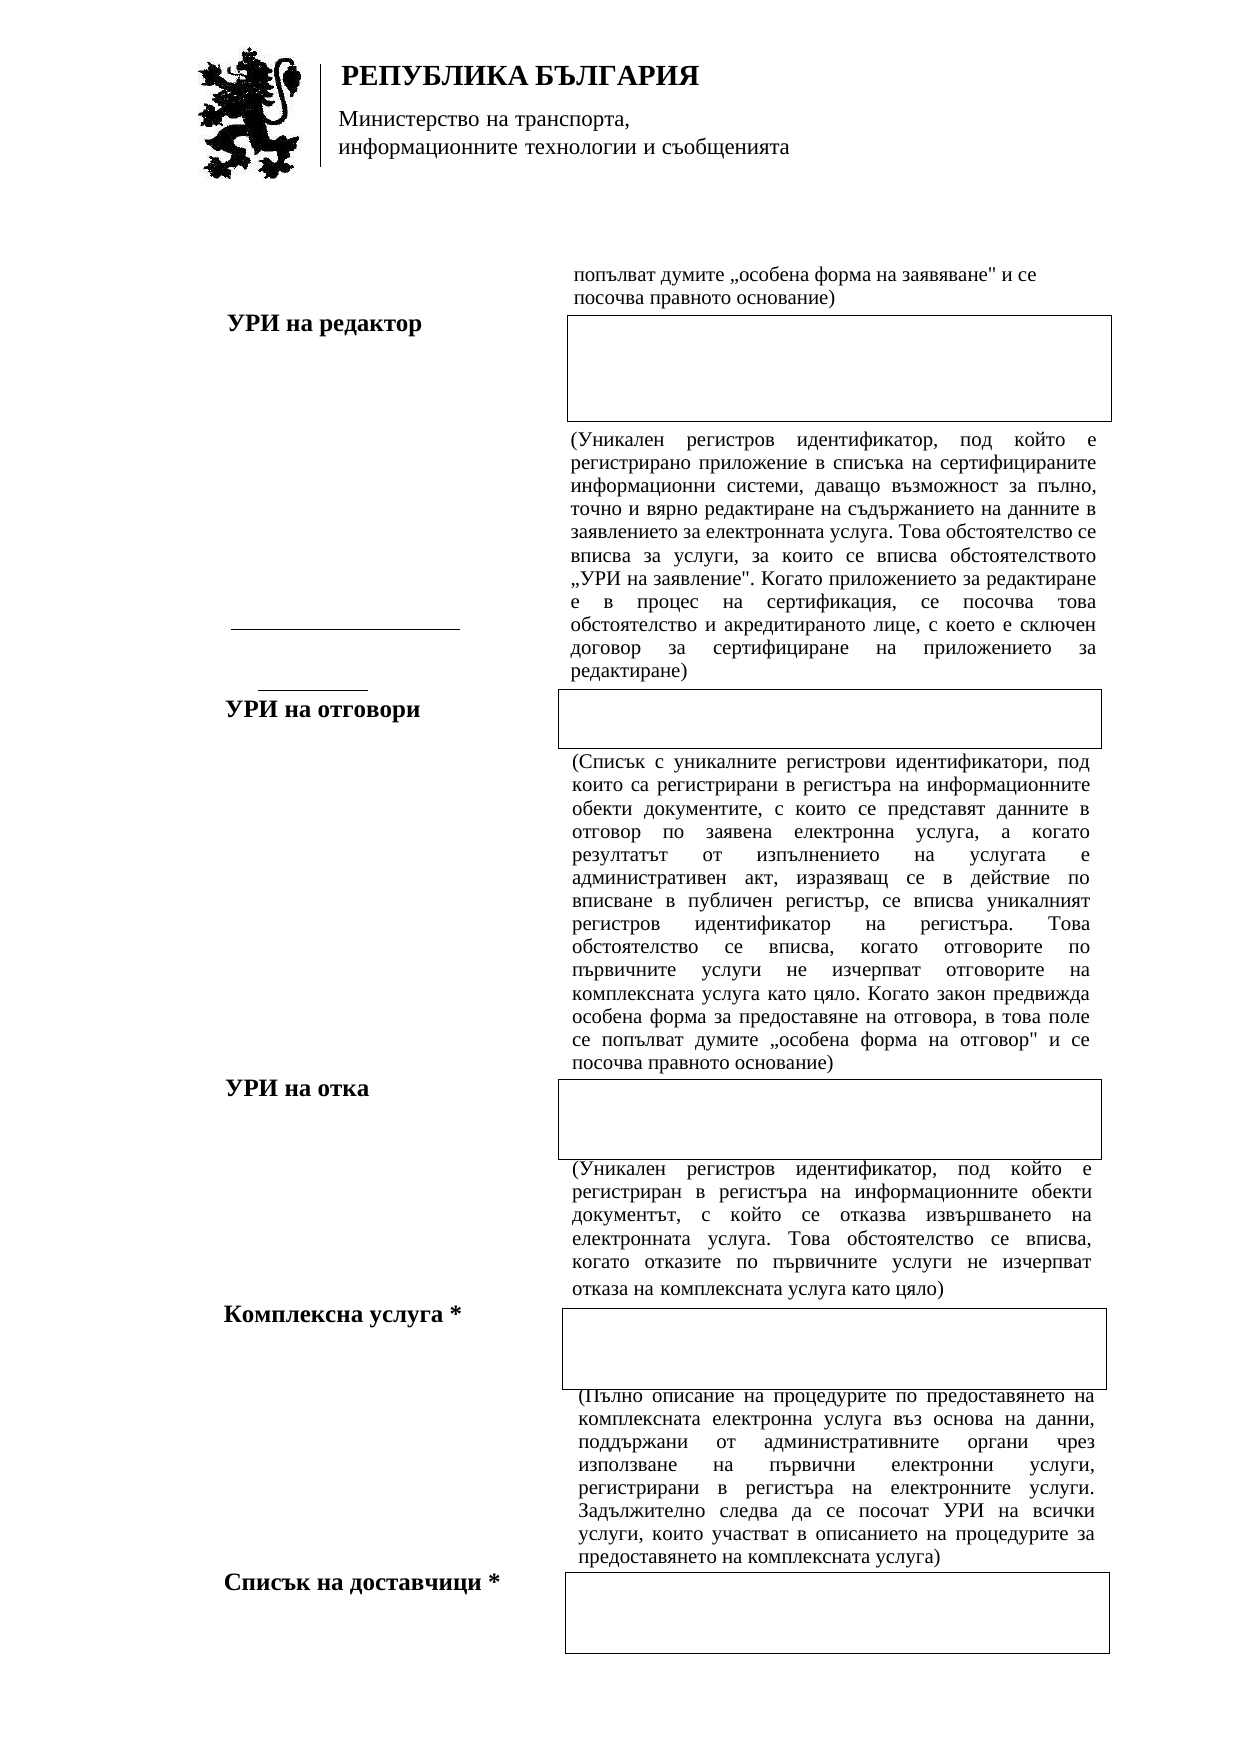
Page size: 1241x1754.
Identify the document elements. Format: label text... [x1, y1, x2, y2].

text УРИ на редактор [227, 309, 517, 337]
text (Пълно описание на процедурите по предоставянето на комплексната електронна услуга въз основа на данни, поддържани от административните органи чрез използване на първични електронни услуги, регистрирани в регистъра на електронните услуги. Задължително следва да се посочат УРИ на всички услуги, които участват в описанието на процедурите за предоставянето на комплексната услуга) [578, 1390, 1095, 1568]
text (Уникален регистров идентификатор, под който е регистриран в регистъра на информационните обекти сегментът, с който се представят данните в заявлението за електронната услуга. Когато закон предвижда особена форма за заявяване на електронната услуга, в това поле се попълват думите „особена форма на заявяване" и се посочва правното основание) [573, 263, 1098, 309]
text (Уникален регистров идентификатор, под който е регистрирано приложение в списъка на сертифицираните информационни системи, даващо възможност за пълно, точно и вярно редактиране на съдържанието на данните в заявлението за електронната услуга. Това обстоятелство се вписва за услуги, за които се вписва обстоятелството „УРИ на заявление". Когато приложението за редактиране е в процес на сертификация, се посочва това обстоятелство и акредитираното лице, с което е сключен договор за сертифициране на приложението за редактиране) [570, 428, 1097, 682]
text Комплексна услуга * [223, 1300, 522, 1328]
text (Уникален регистров идентификатор, под който е регистриран в регистъра на информационните обекти документът, с който се отказва извършването на електронната услуга. Това обстоятелство се вписва, когато отказите по първичните услуги не изчерпват отказа на комплексната услуга като цяло) [572, 1160, 1092, 1300]
text УРИ на отговори [225, 695, 520, 722]
text Списък на доставчици * [223, 1568, 522, 1596]
text (Списък с уникалните регистрови идентификатори, под които са регистрирани в регистъра на информационните обекти документите, с които се представят данните в отговор по заявена електронна услуга, а когато резултатът от изпълнението на услугата е административен акт, изразяващ се в действие по вписване в публичен регистър, се вписва уникалният регистров идентификатор на регистъра. Това обстоятелство се вписва, когато отговорите по първичните услуги не изчерпват отговорите на комплексната услуга като цяло. Когато закон предвижда особена форма за предоставяне на отговора, в това поле се попълват думите „особена форма на отговор" и се посочва правното основание) [572, 750, 1091, 1074]
text УРИ на отка [225, 1074, 520, 1102]
